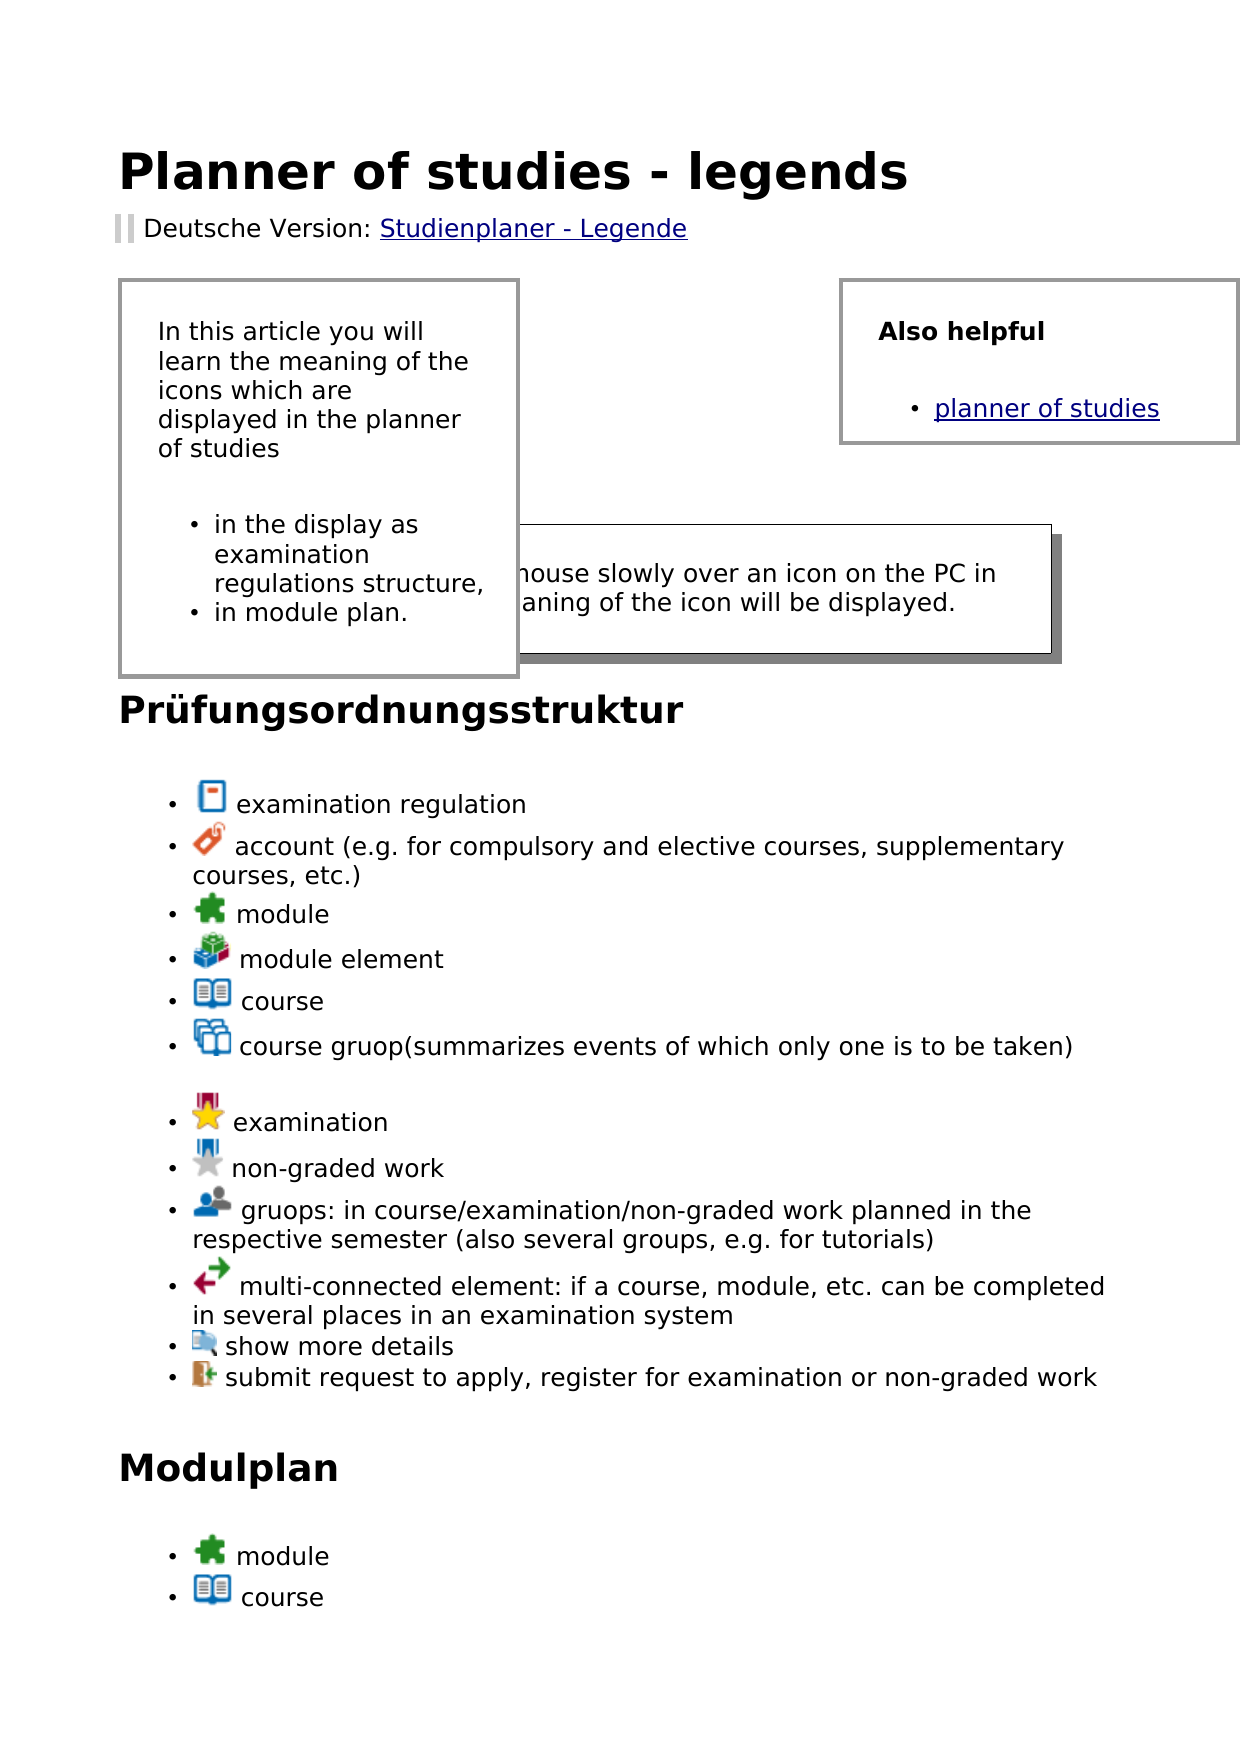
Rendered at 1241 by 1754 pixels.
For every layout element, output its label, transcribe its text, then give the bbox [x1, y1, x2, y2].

list module [177, 891, 1122, 929]
picture [192, 974, 233, 1011]
list show more details [177, 1330, 1122, 1361]
picture [192, 1016, 232, 1056]
list gruops: in course/examination/non-graded work planned in the respective semester (also several groups, e.g. for tutorials) [177, 1183, 1122, 1254]
picture [192, 819, 227, 856]
list non-graded work [177, 1137, 1122, 1183]
picture [192, 1090, 225, 1131]
list course [177, 1571, 1122, 1613]
subtitle Prüfungsordnungsstruktur [118, 689, 1122, 732]
picture [192, 1571, 233, 1607]
list examination regulation [177, 774, 1122, 819]
picture [192, 929, 232, 969]
table_header If you move the mouse slowly over an icon on the PC in HISinOne, the meaning of the icon will be displayed. [520, 525, 1051, 653]
list module element [177, 929, 1122, 974]
picture [192, 1361, 217, 1387]
table_header Deutsche Version: Studienplaner - Legende [134, 214, 1109, 243]
picture [192, 1330, 217, 1356]
picture [192, 1183, 233, 1220]
table_header In this article you will learn the meaning of the icons which are displayed in the planner of studies in the display as examination regulations structure, in module plan. [122, 282, 507, 674]
table_header Also helpful planner of studies [843, 282, 1227, 441]
list course [177, 974, 1122, 1016]
list account (e.g. for compulsory and elective courses, supplementary courses, etc.) [177, 819, 1122, 891]
picture [192, 1254, 232, 1296]
subtitle Planner of studies - legends [118, 143, 1122, 201]
table_header [1109, 214, 1122, 243]
table_header [121, 214, 128, 243]
subtitle Modulplan [118, 1447, 1122, 1490]
list examination [177, 1090, 1122, 1137]
picture [192, 890, 228, 924]
picture [192, 1532, 228, 1565]
list course gruop(summarizes events of which only one is to be taken) [177, 1016, 1122, 1090]
picture [192, 774, 228, 814]
picture [192, 1136, 224, 1178]
list submit request to apply, register for examination or non-graded work [177, 1361, 1122, 1392]
list module [177, 1532, 1122, 1571]
list multi-connected element: if a course, module, etc. can be completed in several places in an examination system [177, 1254, 1122, 1330]
